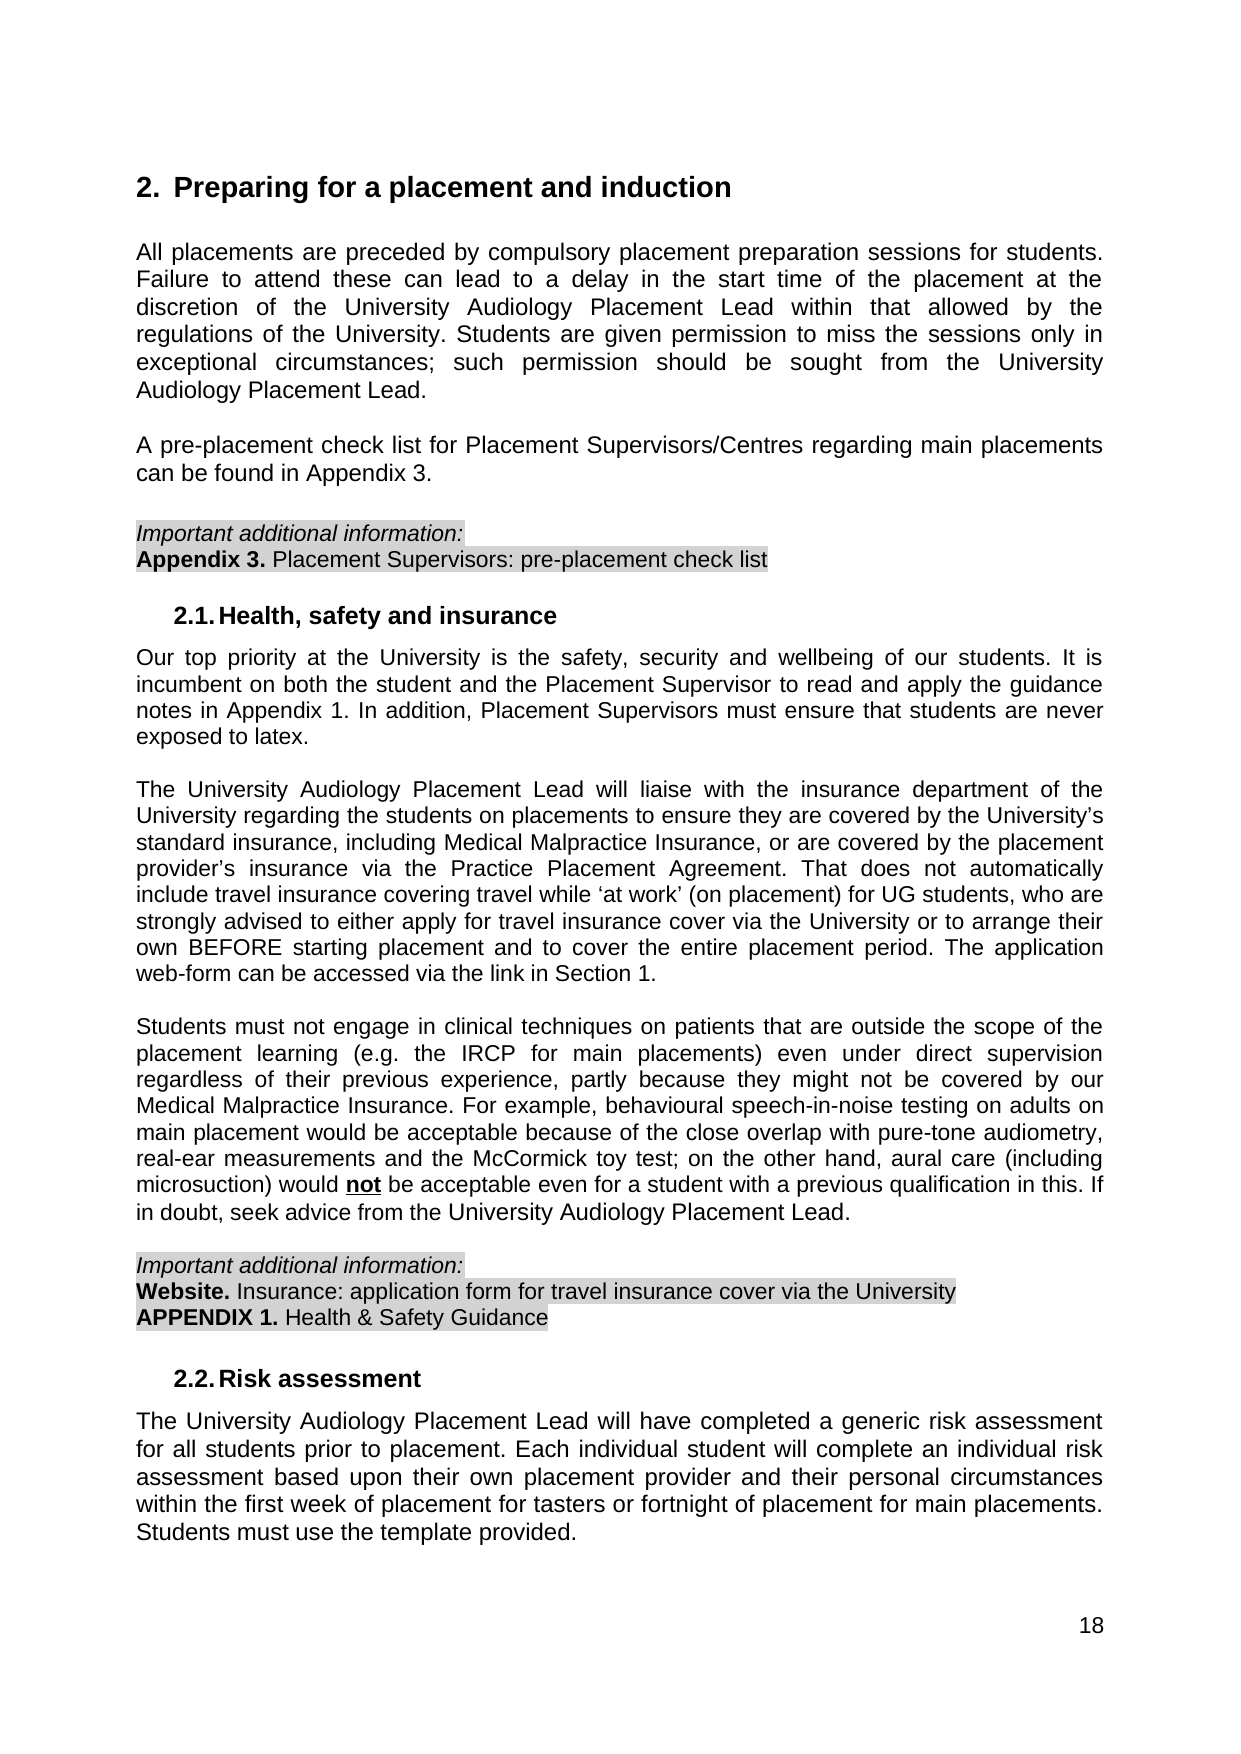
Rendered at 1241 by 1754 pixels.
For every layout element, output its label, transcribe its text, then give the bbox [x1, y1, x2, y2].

text The University Audiology Placement Lead will liaise with the insurance department of the University regarding the students on placements to ensure they are covered by the University’s standard insurance, including Medical Malpractice Insurance, or are covered by the placement provider’s insurance via the Practice Placement Agreement. That does not automatically include travel insurance covering travel while ‘at work’ (on placement) for UG students, who are strongly advised to either apply for travel insurance cover via the University or to arrange their own BEFORE starting placement and to cover the entire placement period. The application web-form can be accessed via the link in Section 1. [136, 776, 1104, 987]
text Website. Insurance: application form for travel insurance cover via the University [136, 1278, 1104, 1304]
text The University Audiology Placement Lead will have completed a generic risk assessment for all students prior to placement. Each individual student will complete an individual risk assessment based upon their own placement provider and their personal circumstances within the first week of placement for tasters or fortnight of placement for main placements. Students must use the template provided. [136, 1407, 1104, 1545]
subtitle Health, safety and insurance [173, 601, 1104, 630]
text All placements are preceded by compulsory placement preparation sessions for students. Failure to attend these can lead to a delay in the start time of the placement at the discretion of the University Audiology Placement Lead within that allowed by the regulations of the University. Students are given permission to miss the sessions only in exceptional circumstances; such permission should be sought from the University Audiology Placement Lead. [136, 238, 1104, 403]
text APPENDIX 1. Health & Safety Guidance [136, 1304, 1104, 1331]
subtitle Risk assessment [173, 1364, 1104, 1393]
subtitle Preparing for a placement and induction [136, 171, 1104, 204]
text Important additional information: [136, 1252, 1104, 1278]
text Appendix 3. Placement Supervisors: pre-placement check list [136, 546, 1104, 572]
text Important additional information: [136, 519, 1104, 546]
text Students must not engage in clinical techniques on patients that are outside the scope of the placement learning (e.g. the IRCP for main placements) even under direct supervision regardless of their previous experience, partly because they might not be covered by our Medical Malpractice Insurance. For example, behavioural speech-in-noise testing on adults on main placement would be acceptable because of the close overlap with pure-tone audiometry, real-ear measurements and the McCormick toy test; on the other hand, aural care (including microsuction) would not be acceptable even for a student with a previous qualification in this. If in doubt, seek advice from the University Audiology Placement Lead. [136, 1013, 1104, 1225]
text Our top priority at the University is the safety, security and wellbeing of our students. It is incumbent on both the student and the Placement Supervisor to read and apply the guidance notes in Appendix 1. In addition, Placement Supervisors must ensure that students are never exposed to latex. [136, 644, 1104, 749]
text A pre-placement check list for Placement Supervisors/Centres regarding main placements can be found in Appendix 3. [136, 431, 1104, 486]
